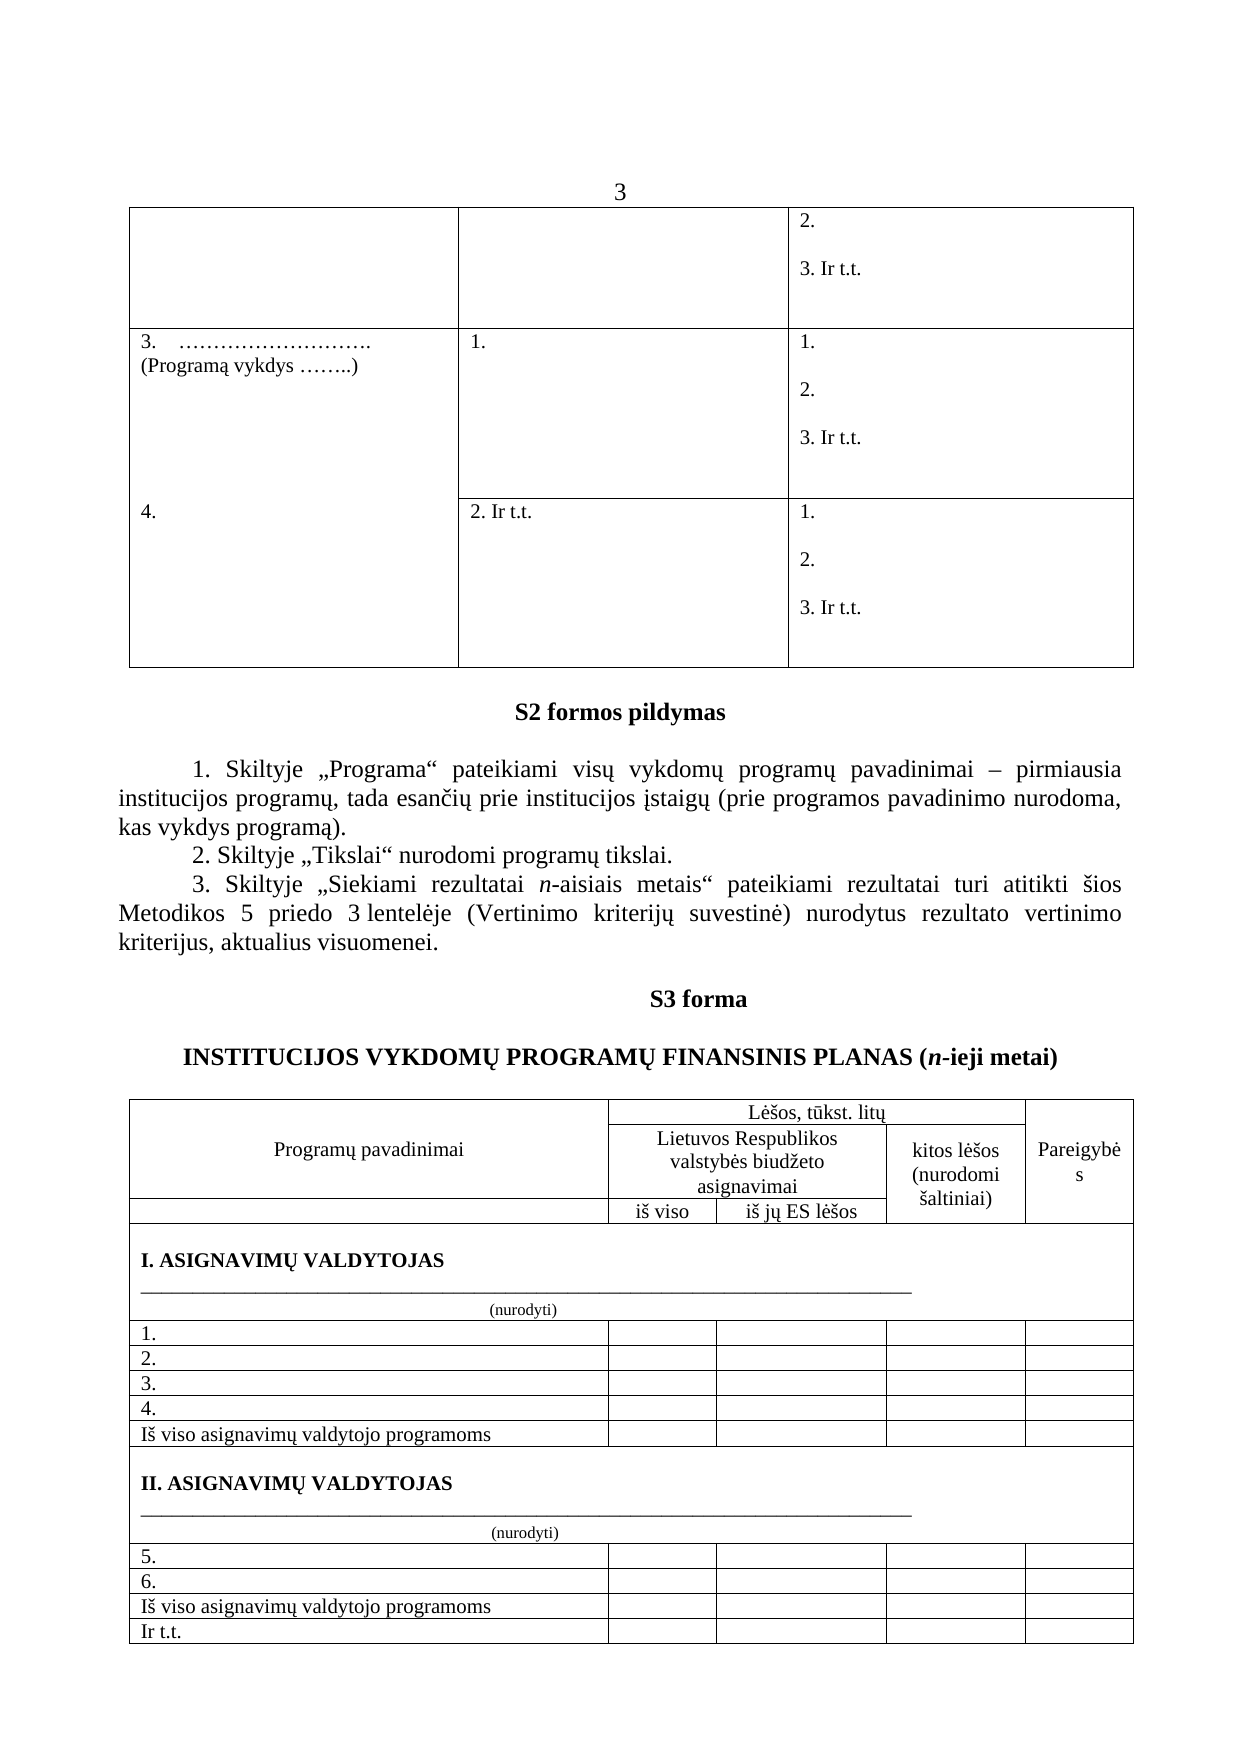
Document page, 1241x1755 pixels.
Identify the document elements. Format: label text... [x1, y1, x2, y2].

table_cell Iš viso asignavimų valdytojo programoms [130, 1421, 608, 1446]
text 2. Skiltyje „Tikslai“ nurodomi programų tikslai. [118, 841, 1122, 869]
table_cell 3. ………………………. (Programą vykdys ……..) [130, 329, 458, 497]
table_cell [1026, 1619, 1133, 1643]
table_cell 1. [130, 1321, 608, 1345]
text INSTITUCIJOS VYKDOMŲ PROGRAMŲ FINANSINIS PLANAS (n-ieji metai) [118, 1042, 1122, 1071]
table_cell 5. [130, 1544, 608, 1568]
table_cell 1. [459, 329, 788, 497]
table_cell 3. [130, 1371, 608, 1395]
table_cell 1. 2. 3. Ir t.t. [789, 329, 1133, 497]
table_cell [459, 208, 788, 328]
table_cell [1026, 1371, 1133, 1395]
table_cell iš viso [609, 1199, 716, 1223]
table_cell kitos lėšos (nurodomi šaltiniai) [887, 1125, 1025, 1223]
table_cell [609, 1371, 716, 1395]
table_cell [130, 1199, 608, 1223]
table_cell [717, 1396, 886, 1420]
table_cell II. ASIGNAVIMŲ VALDYTOJAS __________________________________________________________________________ (nurodyti) [130, 1447, 1133, 1543]
table_cell 4. [130, 498, 458, 667]
table_cell [887, 1421, 1025, 1446]
table_cell [1026, 1421, 1133, 1446]
table_cell 1. 2. 3. Ir t.t. [789, 499, 1133, 667]
table_cell [609, 1569, 716, 1593]
table_cell [609, 1594, 716, 1618]
table_cell 2. 3. Ir t.t. [789, 208, 1133, 328]
text S2 formos pildymas [118, 697, 1122, 726]
table_cell [1026, 1346, 1133, 1370]
table_cell 4. [130, 1396, 608, 1420]
table_cell [717, 1569, 886, 1593]
table_cell Ir t.t. [130, 1619, 608, 1643]
table_cell [1026, 1544, 1133, 1568]
table_cell [887, 1346, 1025, 1370]
table_cell [130, 208, 458, 328]
table_cell [717, 1371, 886, 1395]
text S3 forma [118, 984, 1122, 1013]
table_cell [609, 1619, 716, 1643]
text 3. Skiltyje „Siekiami rezultatai n-aisiais metais“ pateikiami rezultatai turi atitikti šios Metodikos 5 priedo 3 lentelėje (Vertinimo kriterijų suvestinė) nurodytus rezultato vertinimo kriterijus, aktualius visuomenei. [118, 869, 1122, 956]
table_cell [717, 1421, 886, 1446]
table_cell [609, 1321, 716, 1345]
table_cell [609, 1544, 716, 1568]
table_cell [717, 1321, 886, 1345]
table_cell [717, 1619, 886, 1643]
table_cell [887, 1371, 1025, 1395]
table_header Pareigybės [1026, 1100, 1133, 1223]
table_cell [1026, 1594, 1133, 1618]
table_cell [717, 1544, 886, 1568]
table_cell 2. [130, 1346, 608, 1370]
table_cell 6. [130, 1569, 608, 1593]
table_cell [1026, 1321, 1133, 1345]
table_cell [887, 1396, 1025, 1420]
table_cell [887, 1594, 1025, 1618]
table_cell [887, 1321, 1025, 1345]
table_cell [609, 1421, 716, 1446]
table_cell 2. Ir t.t. [459, 499, 788, 667]
table_cell [717, 1346, 886, 1370]
table_cell Iš viso asignavimų valdytojo programoms [130, 1594, 608, 1618]
table_cell [609, 1396, 716, 1420]
table_cell [717, 1594, 886, 1618]
text 1. Skiltyje „Programa“ pateikiami visų vykdomų programų pavadinimai – pirmiausia institucijos programų, tada esančių prie institucijos įstaigų (prie programos pavadinimo nurodoma, kas vykdys programą). [118, 754, 1122, 841]
table_cell [1026, 1569, 1133, 1593]
table_header Lėšos, tūkst. litų [609, 1100, 1025, 1124]
table_cell [1026, 1396, 1133, 1420]
table_cell Lietuvos Respublikos valstybės biudžeto asignavimai [609, 1125, 886, 1198]
table_cell iš jų ES lėšos [717, 1199, 886, 1223]
table_header Programų pavadinimai [130, 1100, 608, 1198]
table_cell [887, 1619, 1025, 1643]
table_cell [887, 1569, 1025, 1593]
table_cell [609, 1346, 716, 1370]
table_cell [887, 1544, 1025, 1568]
table_cell I. ASIGNAVIMŲ VALDYTOJAS __________________________________________________________________________ (nurodyti) [130, 1224, 1133, 1320]
